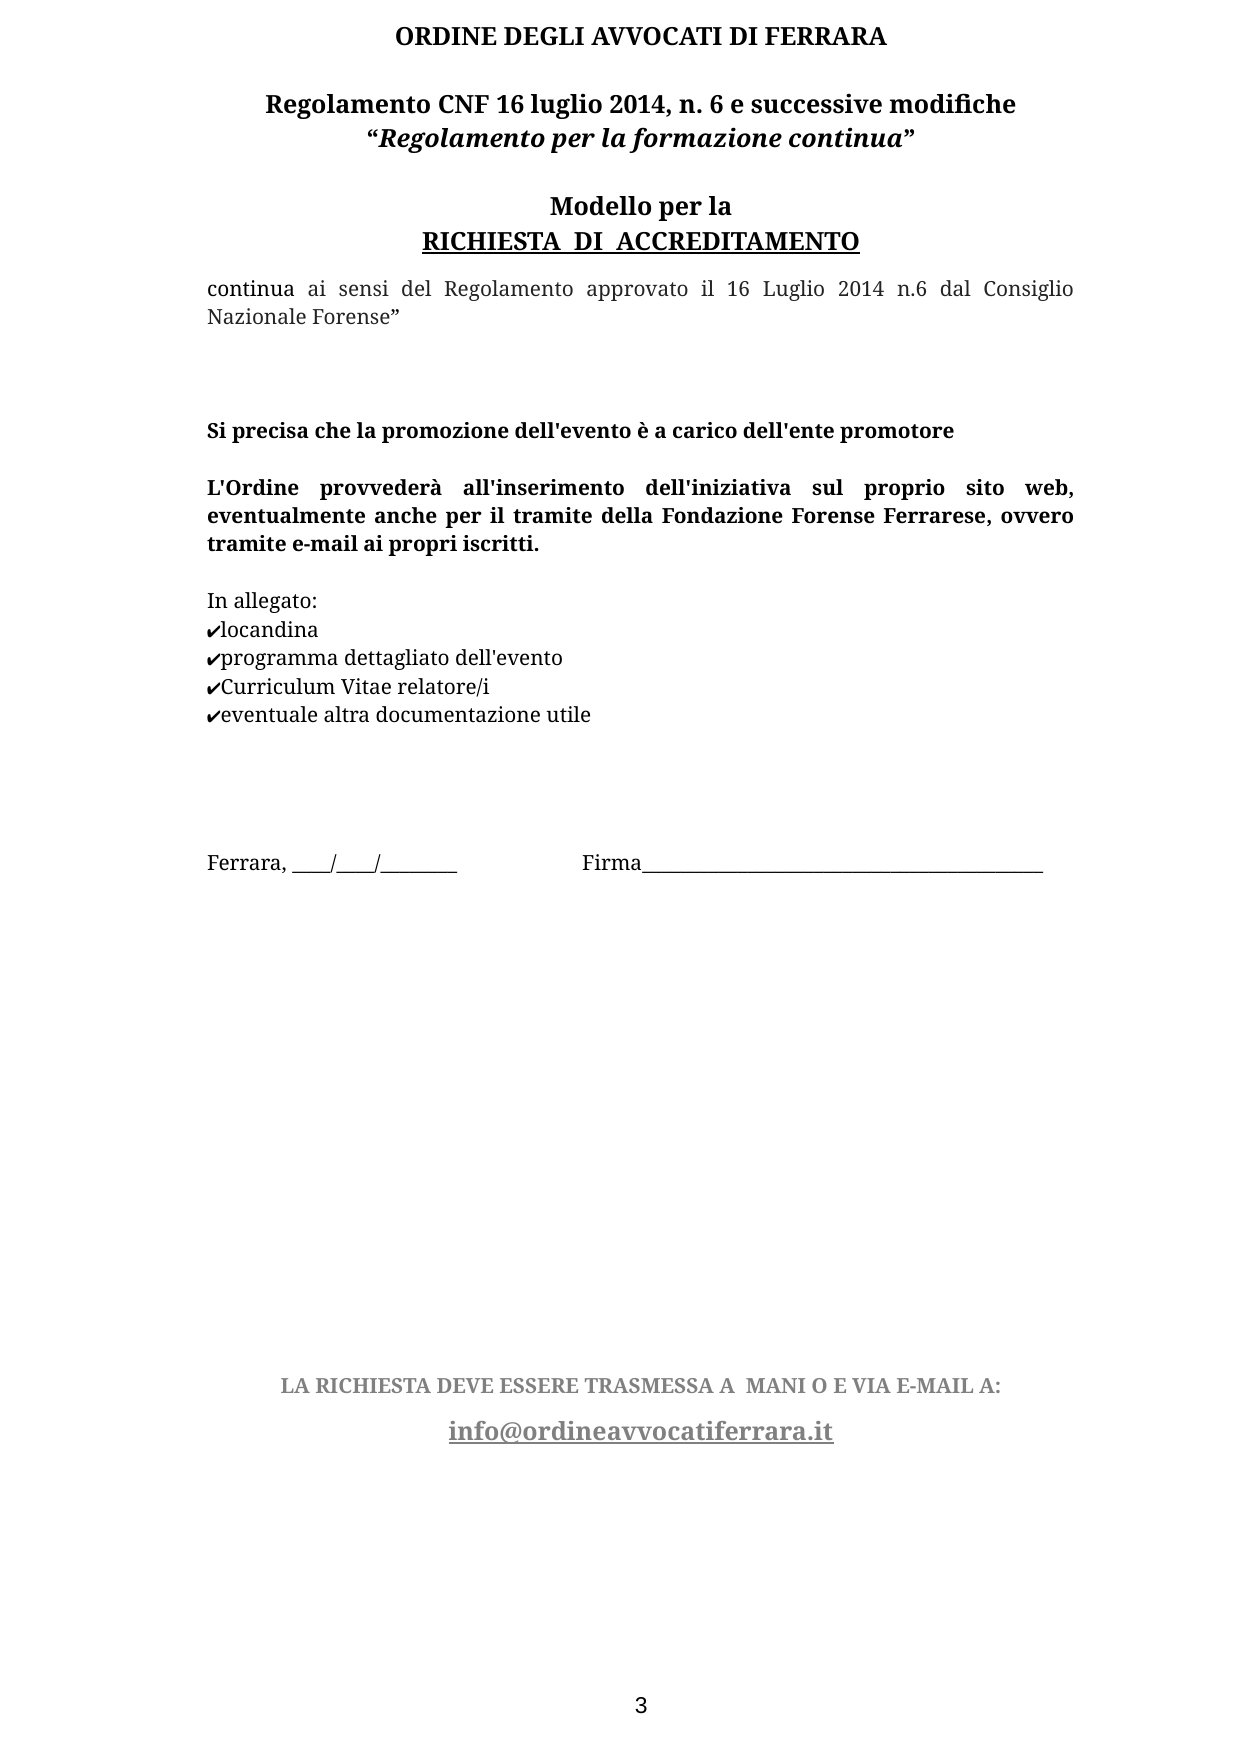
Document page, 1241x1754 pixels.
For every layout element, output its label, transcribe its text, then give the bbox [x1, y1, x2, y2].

list continua ai sensi del Regolamento approvato il 16 Luglio 2014 n.6 dal Consiglio Nazionale Forense” [207, 274, 1075, 331]
list locandina [207, 615, 1075, 643]
text Si precisa che la promozione dell'evento è a carico dell'ente promotore [207, 416, 1075, 444]
text LA RICHIESTA DEVE ESSERE TRASMESSA A MANI O E VIA E-MAIL A: [207, 1371, 1075, 1399]
list Curriculum Vitae relatore/i [207, 672, 1075, 700]
list eventuale altra documentazione utile [207, 700, 1075, 729]
text L'Ordine provvederà all'inserimento dell'iniziativa sul proprio sito web, eventualmente anche per il tramite della Fondazione Forense Ferrarese, ovvero tramite e-mail ai propri iscritti. [207, 473, 1075, 558]
text In allegato: [207, 586, 1075, 615]
text Ferrara, ____/____/________ Firma__________________________________________ [207, 848, 1075, 876]
list programma dettagliato dell'evento [207, 643, 1075, 672]
text info@ordineavvocatiferrara.it [207, 1413, 1075, 1447]
